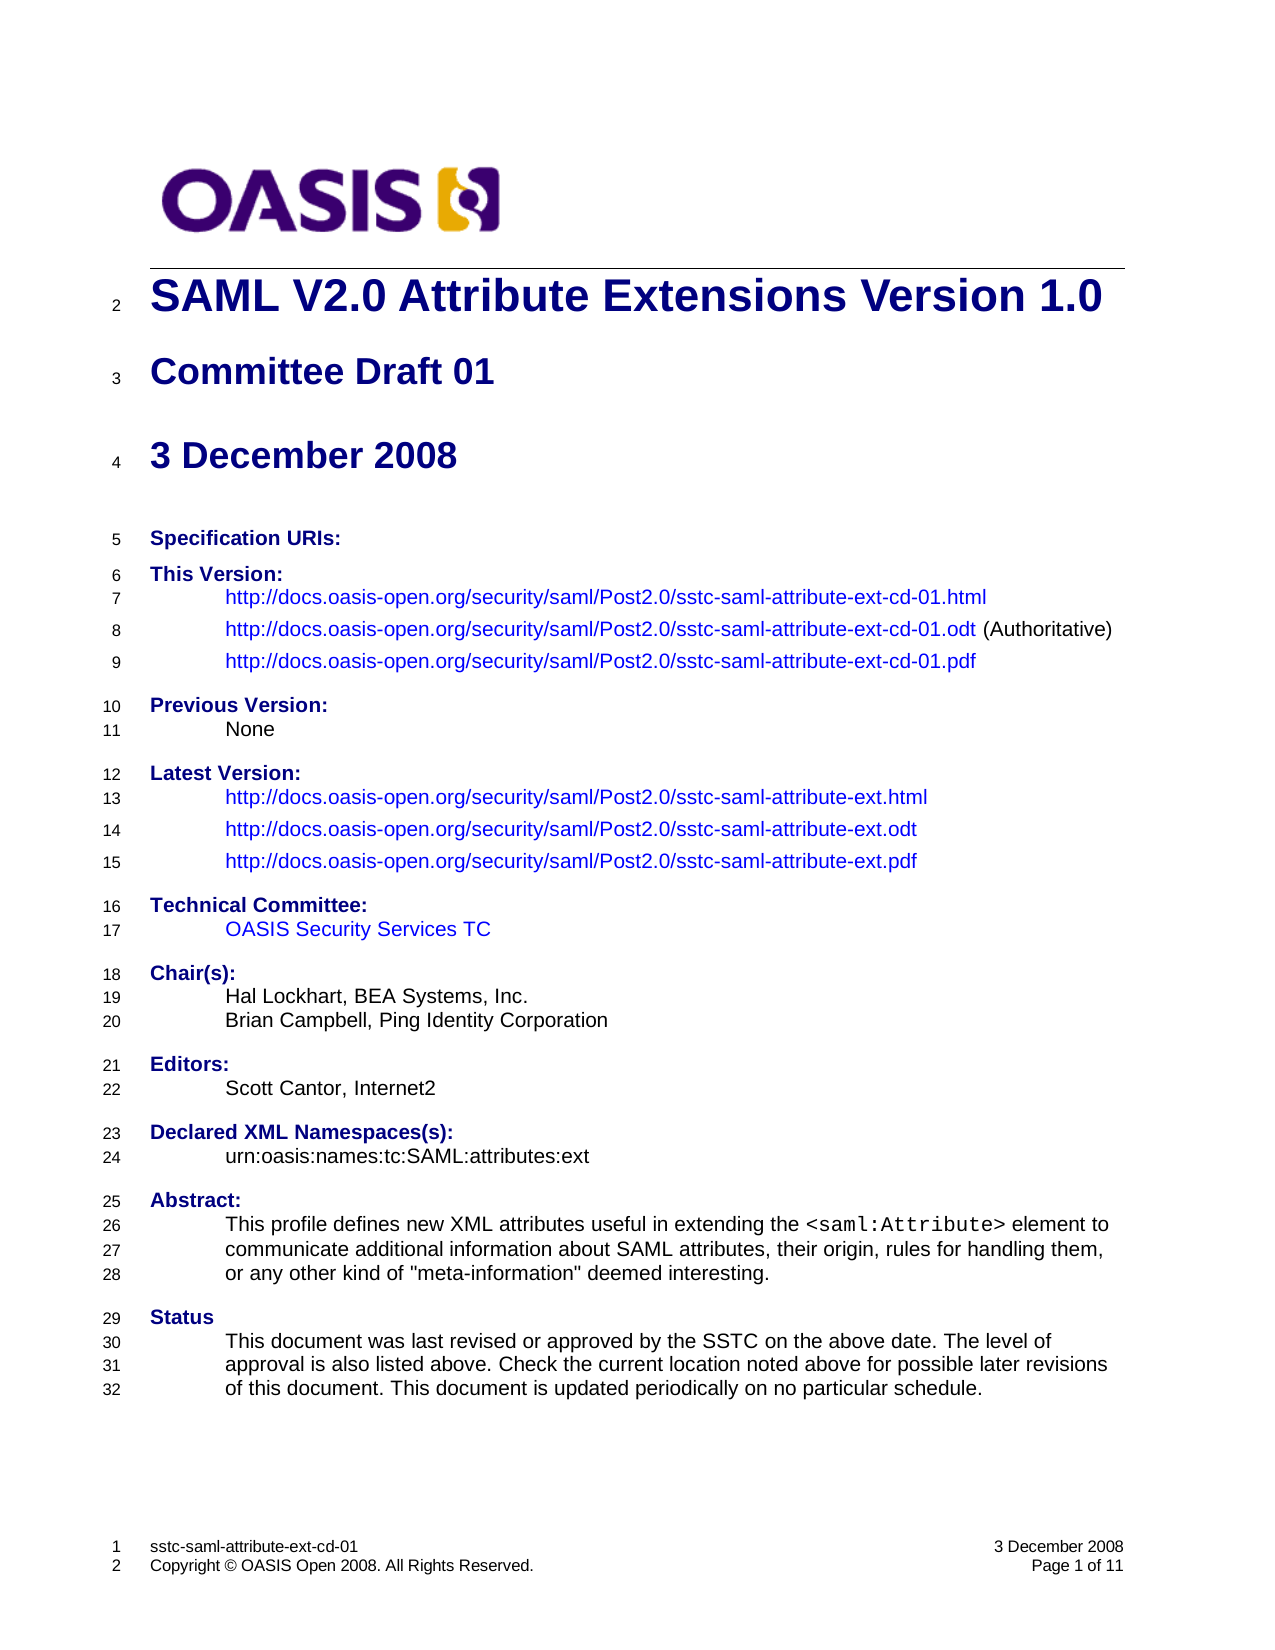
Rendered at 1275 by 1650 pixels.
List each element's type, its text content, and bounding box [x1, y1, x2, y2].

title Previous Version: [150, 694, 1125, 717]
title http://docs.oasis-open.org/security/saml/Post2.0/sstc-saml-attribute-ext-cd-01.odt (Authoritative) [225, 618, 1125, 641]
title Specification URIs: [150, 526, 1125, 550]
title This Version: [150, 562, 1125, 586]
subtitle 3 December 2008 [150, 434, 1125, 476]
title SAML V2.0 Attribute Extensions Version 1.0 [150, 269, 1125, 321]
title http://docs.oasis-open.org/security/saml/Post2.0/sstc-saml-attribute-ext.pdf [225, 849, 1125, 873]
title http://docs.oasis-open.org/security/saml/Post2.0/sstc-saml-attribute-ext-cd-01.html [225, 586, 1125, 609]
title Technical Committee: [150, 893, 1125, 917]
title Hal Lockhart, BEA Systems, Inc. Brian Campbell, Ping Identity Corporation [225, 985, 1125, 1032]
title Abstract: [150, 1189, 1125, 1212]
title Status [150, 1306, 1125, 1329]
title Declared XML Namespaces(s): [150, 1121, 1125, 1144]
title urn:oasis:names:tc:SAML:attributes:ext [225, 1144, 1125, 1168]
title http://docs.oasis-open.org/security/saml/Post2.0/sstc-saml-attribute-ext-cd-01.pdf [225, 649, 1125, 673]
subtitle Committee Draft 01 [150, 351, 1125, 393]
title http://docs.oasis-open.org/security/saml/Post2.0/sstc-saml-attribute-ext.html [225, 785, 1125, 809]
title http://docs.oasis-open.org/security/saml/Post2.0/sstc-saml-attribute-ext.odt [225, 817, 1125, 841]
title This document was last revised or approved by the SSTC on the above date. The level of approval is also listed above. Check the current location noted above for possible later revisions of this document. This document is updated periodically on no particular schedule. [225, 1329, 1125, 1400]
title Chair(s): [150, 961, 1125, 985]
title This profile defines new XML attributes useful in extending the <saml:Attribute> element to communicate additional information about SAML attributes, their origin, rules for handling them, or any other kind of "meta-information" deemed interesting. [225, 1212, 1125, 1285]
picture [152, 150, 514, 245]
title Latest Version: [150, 762, 1125, 785]
title None [225, 717, 1125, 741]
title OASIS Security Services TC [225, 917, 1125, 941]
title Editors: [150, 1053, 1125, 1076]
title Scott Cantor, Internet2 [225, 1076, 1125, 1100]
